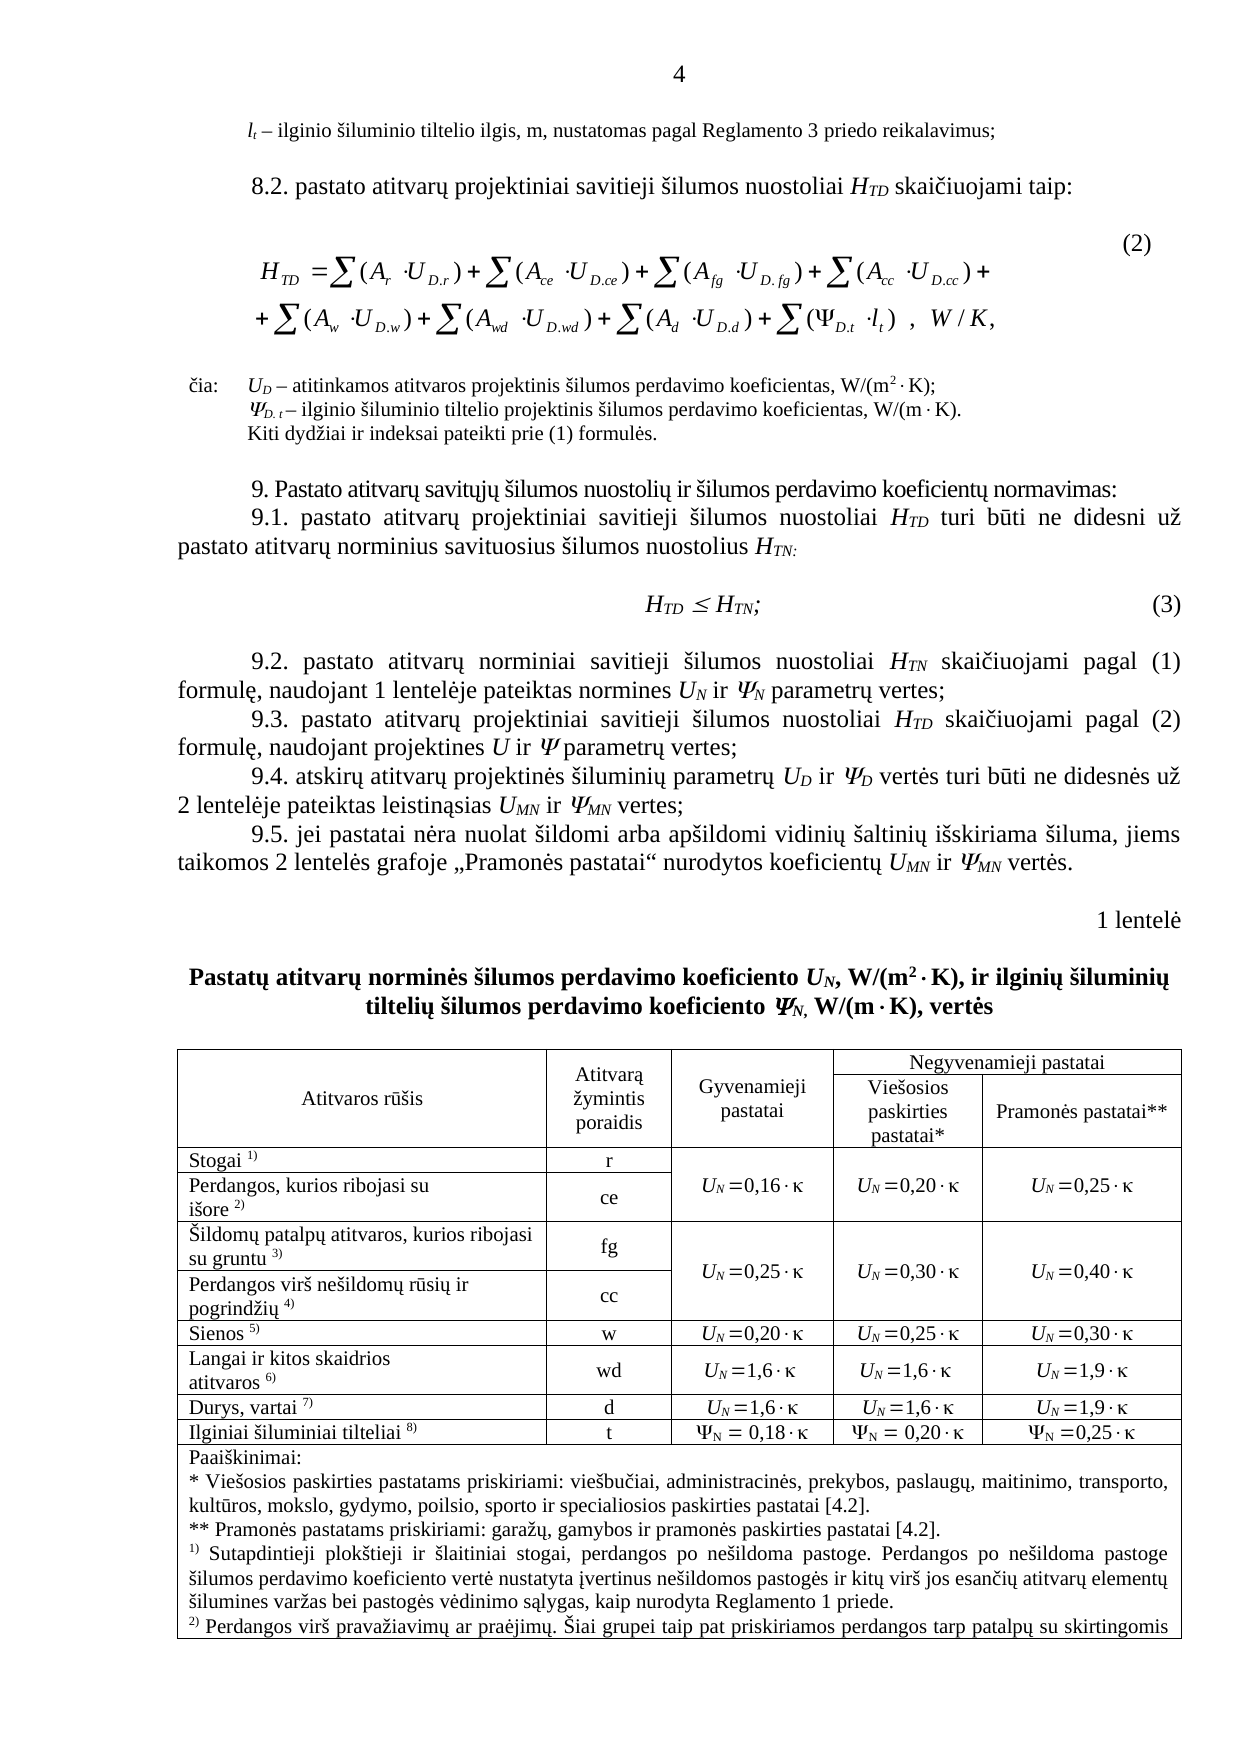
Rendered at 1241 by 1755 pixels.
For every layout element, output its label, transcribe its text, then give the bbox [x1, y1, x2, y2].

table_cell t [547, 1420, 671, 1444]
table_cell UN 1,6 [672, 1346, 833, 1394]
table_cell UN 0,20 [672, 1321, 833, 1345]
table_cell w [547, 1321, 671, 1345]
table_cell UN 1,6 [672, 1395, 833, 1419]
table_cell N  0,20 [834, 1420, 982, 1444]
table_cell Viešosios paskirties pastatai* [834, 1075, 982, 1147]
table_cell Paaiškinimai: * Viešosios paskirties pastatams priskiriami: viešbučiai, administracinės, prekybos, paslaugų, maitinimo, transporto, kultūros, mokslo, gydymo, poilsio, sporto ir specialiosios paskirties pastatai [4.2]. ** Pramonės pastatams priskiriami: garažų, gamybos ir pramonės paskirties pastatai [4.2]. 1) Sutapdintieji plokštieji ir šlaitiniai stogai, perdangos po nešildoma pastoge. Perdangos po nešildoma pastoge šilumos perdavimo koeficiento vertė nustatyta įvertinus nešildomos pastogės ir kitų virš jos esančių atitvarų elementų šilumines varžas bei pastogės vėdinimo sąlygas, kaip nurodyta Reglamento 1 priede. 2) Perdangos virš pravažiavimų ar praėjimų. Šiai grupei taip pat priskiriamos perdangos tarp patalpų su skirtingomis [178, 1445, 1181, 1638]
table_cell [177, 397, 236, 421]
text (2) [177, 228, 1181, 344]
table_cell fg [547, 1222, 671, 1270]
table_header Atitvarą žymintis poraidis [547, 1050, 671, 1147]
table_cell Ilginiai šiluminiai tilteliai 8) [178, 1420, 546, 1444]
table_cell d [547, 1395, 671, 1419]
table_cell UN 0,25 [983, 1148, 1181, 1221]
table_cell cc [547, 1271, 671, 1319]
table_cell wd [547, 1346, 671, 1394]
table_cell Pramonės pastatai** [983, 1075, 1181, 1147]
text Pastatų atitvarų norminės šilumos perdavimo koeficiento UN, W/(m2K), ir ilginių šiluminių tiltelių šilumos perdavimo koeficiento N, W/(mK), vertės [177, 962, 1181, 1020]
table_cell Durys, vartai 7) [178, 1395, 546, 1419]
table_cell N  0,18 [672, 1420, 833, 1444]
table_cell UN 1,6 [834, 1395, 982, 1419]
table_cell UN 1,9 [983, 1346, 1181, 1394]
table_cell UN 0,25 [834, 1321, 982, 1345]
table_cell UN 0,20 [834, 1148, 982, 1221]
text 9.1. pastato atitvarų projektiniai savitieji šilumos nuostoliai HTD turi būti ne didesni už pastato atitvarų norminius savituosius šilumos nuostolius HTN: [177, 502, 1181, 560]
table_cell UN 0,40 [983, 1222, 1181, 1319]
table_cell Langai ir kitos skaidrios atitvaros 6) [178, 1346, 546, 1394]
table_cell UN 0,25 [672, 1222, 833, 1319]
table_cell UN 0,16 [672, 1148, 833, 1221]
table_cell [177, 421, 236, 445]
table_cell r [547, 1148, 671, 1172]
table_header Gyvenamieji pastatai [672, 1050, 833, 1147]
table_cell N 0,25 [983, 1420, 1181, 1444]
text 9. Pastato atitvarų savitųjų šilumos nuostolių ir šilumos perdavimo koeficientų normavimas: [177, 474, 1181, 502]
text 9.5. jei pastatai nėra nuolat šildomi arba apšildomi vidinių šaltinių išskiriama šiluma, jiems taikomos 2 lentelės grafoje „Pramonės pastatai“ nurodytos koeficientų UMN ir MN vertės. [177, 819, 1181, 876]
table_cell Šildomų patalpų atitvaros, kurios ribojasi su gruntu 3) [178, 1222, 546, 1270]
table_cell Kiti dydžiai ir indeksai pateikti prie (1) formulės. [236, 421, 1181, 445]
text 1 lentelė [177, 905, 1181, 934]
table_cell [177, 118, 236, 142]
table_header Atitvaros rūšis [178, 1050, 546, 1147]
table_cell ce [547, 1173, 671, 1221]
text 9.4. atskirų atitvarų projektinės šiluminių parametrų UD ir D vertės turi būti ne didesnės už 2 lentelėje pateiktas leistinąsias UMN ir MN vertes; [177, 761, 1181, 819]
text HTD  HTN; (3) [177, 589, 1181, 617]
text 8.2. pastato atitvarų projektiniai savitieji šilumos nuostoliai HTD skaičiuojami taip: [177, 171, 1181, 200]
table_cell D. t – ilginio šiluminio tiltelio projektinis šilumos perdavimo koeficientas, W/(mK). [236, 397, 1181, 421]
table_header Negyvenamieji pastatai [834, 1050, 1181, 1074]
table_cell Sienos 5) [178, 1321, 546, 1345]
text 9.2. pastato atitvarų norminiai savitieji šilumos nuostoliai HTN skaičiuojami pagal (1) formulę, naudojant 1 lentelėje pateiktas normines UN ir N parametrų vertes; [177, 646, 1181, 704]
table_cell UN 0,30 [834, 1222, 982, 1319]
table_cell Stogai 1) [178, 1148, 546, 1172]
table_cell Perdangos virš nešildomų rūsių ir pogrindžių 4) [178, 1271, 546, 1319]
table_cell UN 1,9 [983, 1395, 1181, 1419]
table_cell lt – ilginio šiluminio tiltelio ilgis, m, nustatomas pagal Reglamento 3 priedo reikalavimus; [236, 118, 1181, 142]
text 9.3. pastato atitvarų projektiniai savitieji šilumos nuostoliai HTD skaičiuojami pagal (2) formulę, naudojant projektines U ir  parametrų vertes; [177, 704, 1181, 761]
table_header čia: [177, 373, 236, 397]
table_cell UN 1,6 [834, 1346, 982, 1394]
table_cell UN 0,30 [983, 1321, 1181, 1345]
table_cell Perdangos, kurios ribojasi su išore 2) [178, 1173, 546, 1221]
table_header UD – atitinkamos atitvaros projektinis šilumos perdavimo koeficientas, W/(m2K); [236, 373, 1181, 397]
